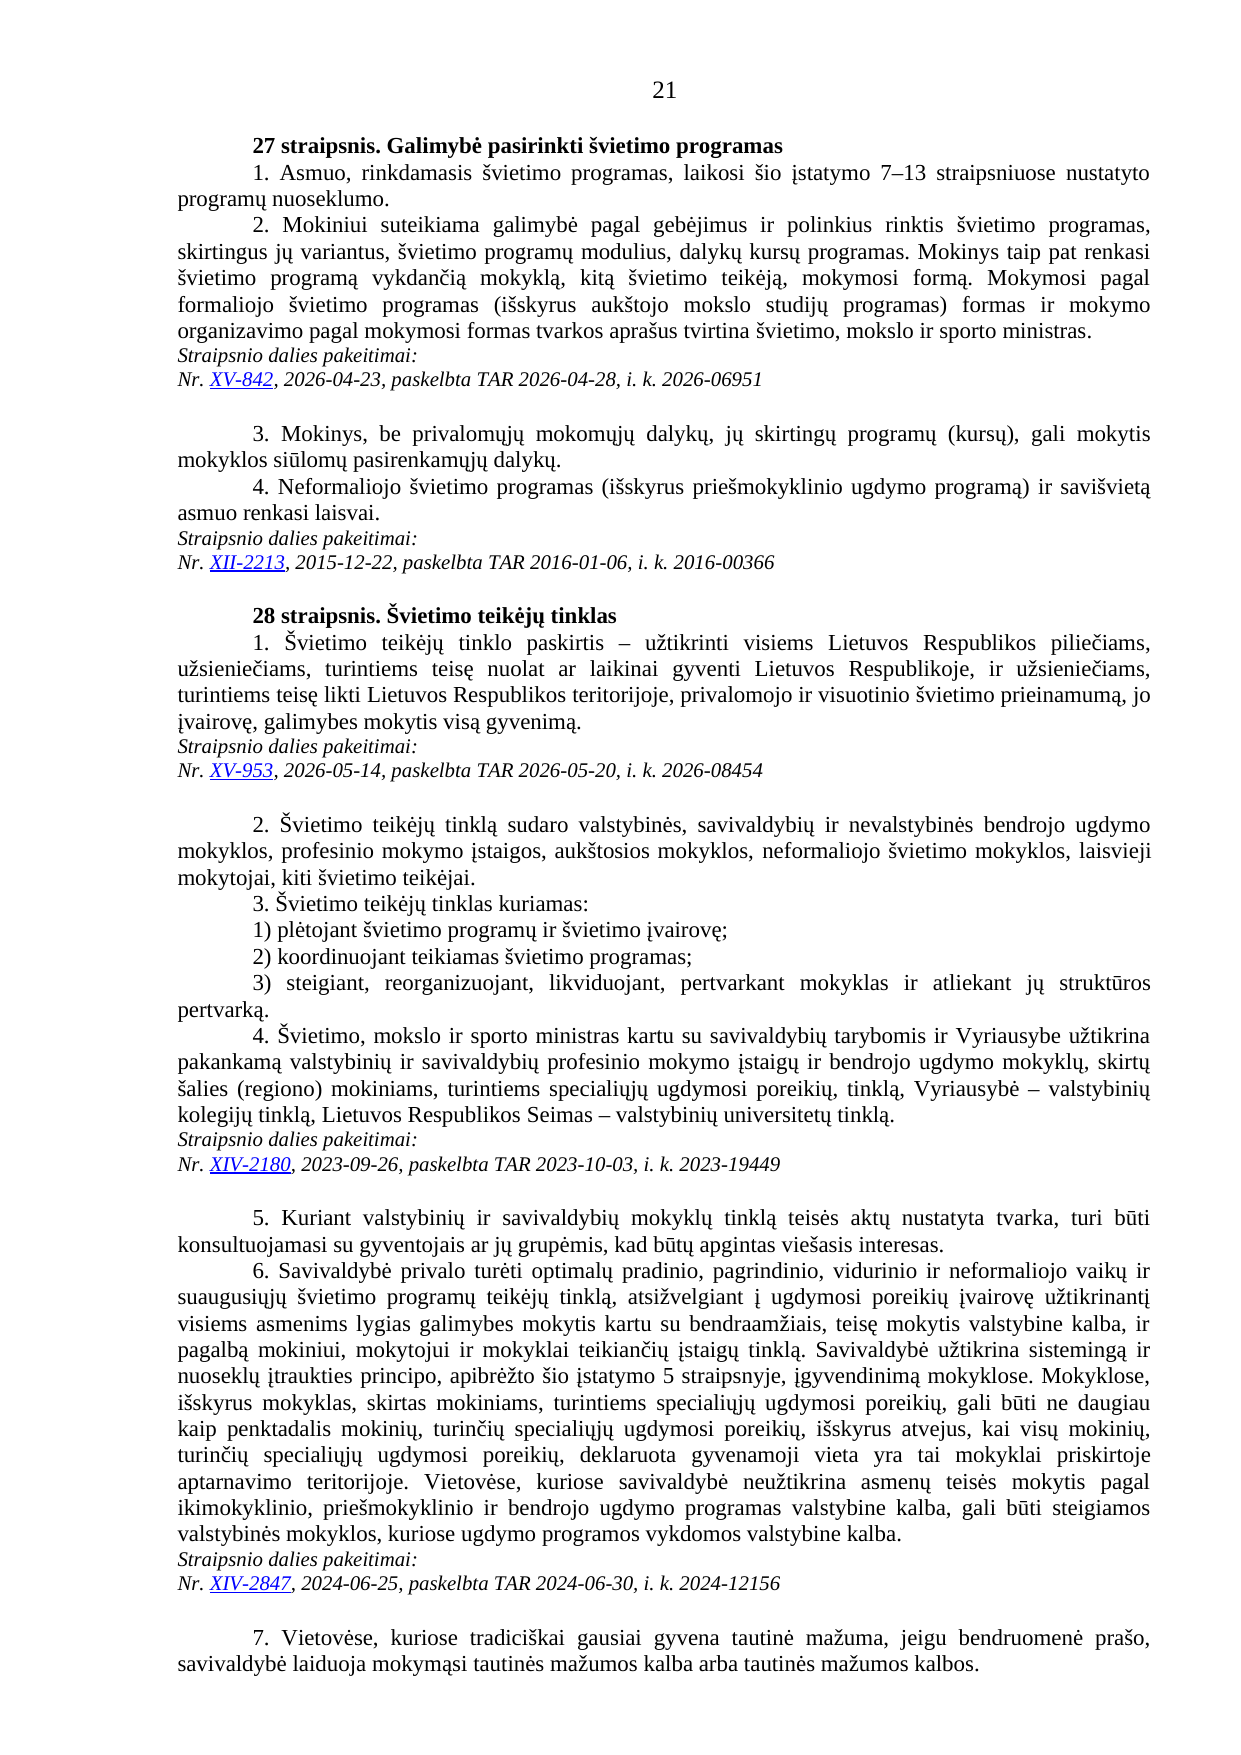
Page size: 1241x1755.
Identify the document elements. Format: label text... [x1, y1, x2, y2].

text 4. Švietimo, mokslo ir sporto ministras kartu su savivaldybių tarybomis ir Vyriausybe užtikrina pakankamą valstybinių ir savivaldybių profesinio mokymo įstaigų ir bendrojo ugdymo mokyklų, skirtų šalies (regiono) mokiniams, turintiems specialiųjų ugdymosi poreikių, tinklą, Vyriausybė – valstybinių kolegijų tinklą, Lietuvos Respublikos Seimas – valstybinių universitetų tinklą. [177, 1022, 1152, 1127]
text 1) plėtojant švietimo programų ir švietimo įvairovę; [177, 917, 1152, 943]
text 2. Švietimo teikėjų tinklą sudaro valstybinės, savivaldybių ir nevalstybinės bendrojo ugdymo mokyklos, profesinio mokymo įstaigos, aukštosios mokyklos, neformaliojo švietimo mokyklos, laisvieji mokytojai, kiti švietimo teikėjai. [177, 811, 1152, 890]
text 3. Švietimo teikėjų tinklas kuriamas: [177, 890, 1152, 917]
text Straipsnio dalies pakeitimai: [177, 1127, 1152, 1151]
text 28 straipsnis. Švietimo teikėjų tinklas [177, 602, 1152, 629]
text Straipsnio dalies pakeitimai: [177, 734, 1152, 758]
text 4. Neformaliojo švietimo programas (išskyrus priešmokyklinio ugdymo programą) ir savišvietą asmuo renkasi laisvai. [177, 473, 1152, 526]
text 27 straipsnis. Galimybė pasirinkti švietimo programas [177, 132, 1152, 159]
text Nr. XV-953, 2026-05-14, paskelbta TAR 2026-05-20, i. k. 2026-08454 [177, 758, 1152, 782]
text 7. Vietovėse, kuriose tradiciškai gausiai gyvena tautinė mažuma, jeigu bendruomenė prašo, savivaldybė laiduoja mokymąsi tautinės mažumos kalba arba tautinės mažumos kalbos. [177, 1624, 1152, 1676]
text 2. Mokiniui suteikiama galimybė pagal gebėjimus ir polinkius rinktis švietimo programas, skirtingus jų variantus, švietimo programų modulius, dalykų kursų programas. Mokinys taip pat renkasi švietimo programą vykdančią mokyklą, kitą švietimo teikėją, mokymosi formą. Mokymosi pagal formaliojo švietimo programas (išskyrus aukštojo mokslo studijų programas) formas ir mokymo organizavimo pagal mokymosi formas tvarkos aprašus tvirtina švietimo, mokslo ir sporto ministras. [177, 212, 1152, 343]
text 6. Savivaldybė privalo turėti optimalų pradinio, pagrindinio, vidurinio ir neformaliojo vaikų ir suaugusiųjų švietimo programų teikėjų tinklą, atsižvelgiant į ugdymosi poreikių įvairovę užtikrinantį visiems asmenims lygias galimybes mokytis kartu su bendraamžiais, teisę mokytis valstybine kalba, ir pagalbą mokiniui, mokytojui ir mokyklai teikiančių įstaigų tinklą. Savivaldybė užtikrina sistemingą ir nuoseklų įtraukties principo, apibrėžto šio įstatymo 5 straipsnyje, įgyvendinimą mokyklose. Mokyklose, išskyrus mokyklas, skirtas mokiniams, turintiems specialiųjų ugdymosi poreikių, gali būti ne daugiau kaip penktadalis mokinių, turinčių specialiųjų ugdymosi poreikių, išskyrus atvejus, kai visų mokinių, turinčių specialiųjų ugdymosi poreikių, deklaruota gyvenamoji vieta yra tai mokyklai priskirtoje aptarnavimo teritorijoje. Vietovėse, kuriose savivaldybė neužtikrina asmenų teisės mokytis pagal ikimokyklinio, priešmokyklinio ir bendrojo ugdymo programas valstybine kalba, gali būti steigiamos valstybinės mokyklos, kuriose ugdymo programos vykdomos valstybine kalba. [177, 1257, 1152, 1547]
text Straipsnio dalies pakeitimai: [177, 1547, 1152, 1571]
text Nr. XV-842, 2026-04-23, paskelbta TAR 2026-04-28, i. k. 2026-06951 [177, 367, 1152, 391]
text Nr. XII-2213, 2015-12-22, paskelbta TAR 2016-01-06, i. k. 2016-00366 [177, 550, 1152, 574]
text 5. Kuriant valstybinių ir savivaldybių mokyklų tinklą teisės aktų nustatyta tvarka, turi būti konsultuojamasi su gyventojais ar jų grupėmis, kad būtų apgintas viešasis interesas. [177, 1204, 1152, 1257]
text 2) koordinuojant teikiamas švietimo programas; [177, 943, 1152, 969]
text Nr. XIV-2847, 2024-06-25, paskelbta TAR 2024-06-30, i. k. 2024-12156 [177, 1571, 1152, 1595]
text Nr. XIV-2180, 2023-09-26, paskelbta TAR 2023-10-03, i. k. 2023-19449 [177, 1151, 1152, 1176]
text Straipsnio dalies pakeitimai: [177, 526, 1152, 550]
text 1. Švietimo teikėjų tinklo paskirtis – užtikrinti visiems Lietuvos Respublikos piliečiams, užsieniečiams, turintiems teisę nuolat ar laikinai gyventi Lietuvos Respublikoje, ir užsieniečiams, turintiems teisę likti Lietuvos Respublikos teritorijoje, privalomojo ir visuotinio švietimo prieinamumą, jo įvairovę, galimybes mokytis visą gyvenimą. [177, 629, 1152, 734]
text 1. Asmuo, rinkdamasis švietimo programas, laikosi šio įstatymo 7–13 straipsniuose nustatyto programų nuoseklumo. [177, 159, 1152, 212]
text Straipsnio dalies pakeitimai: [177, 343, 1152, 367]
text 3. Mokinys, be privalomųjų mokomųjų dalykų, jų skirtingų programų (kursų), gali mokytis mokyklos siūlomų pasirenkamųjų dalykų. [177, 420, 1152, 473]
text 3) steigiant, reorganizuojant, likviduojant, pertvarkant mokyklas ir atliekant jų struktūros pertvarką. [177, 969, 1152, 1022]
